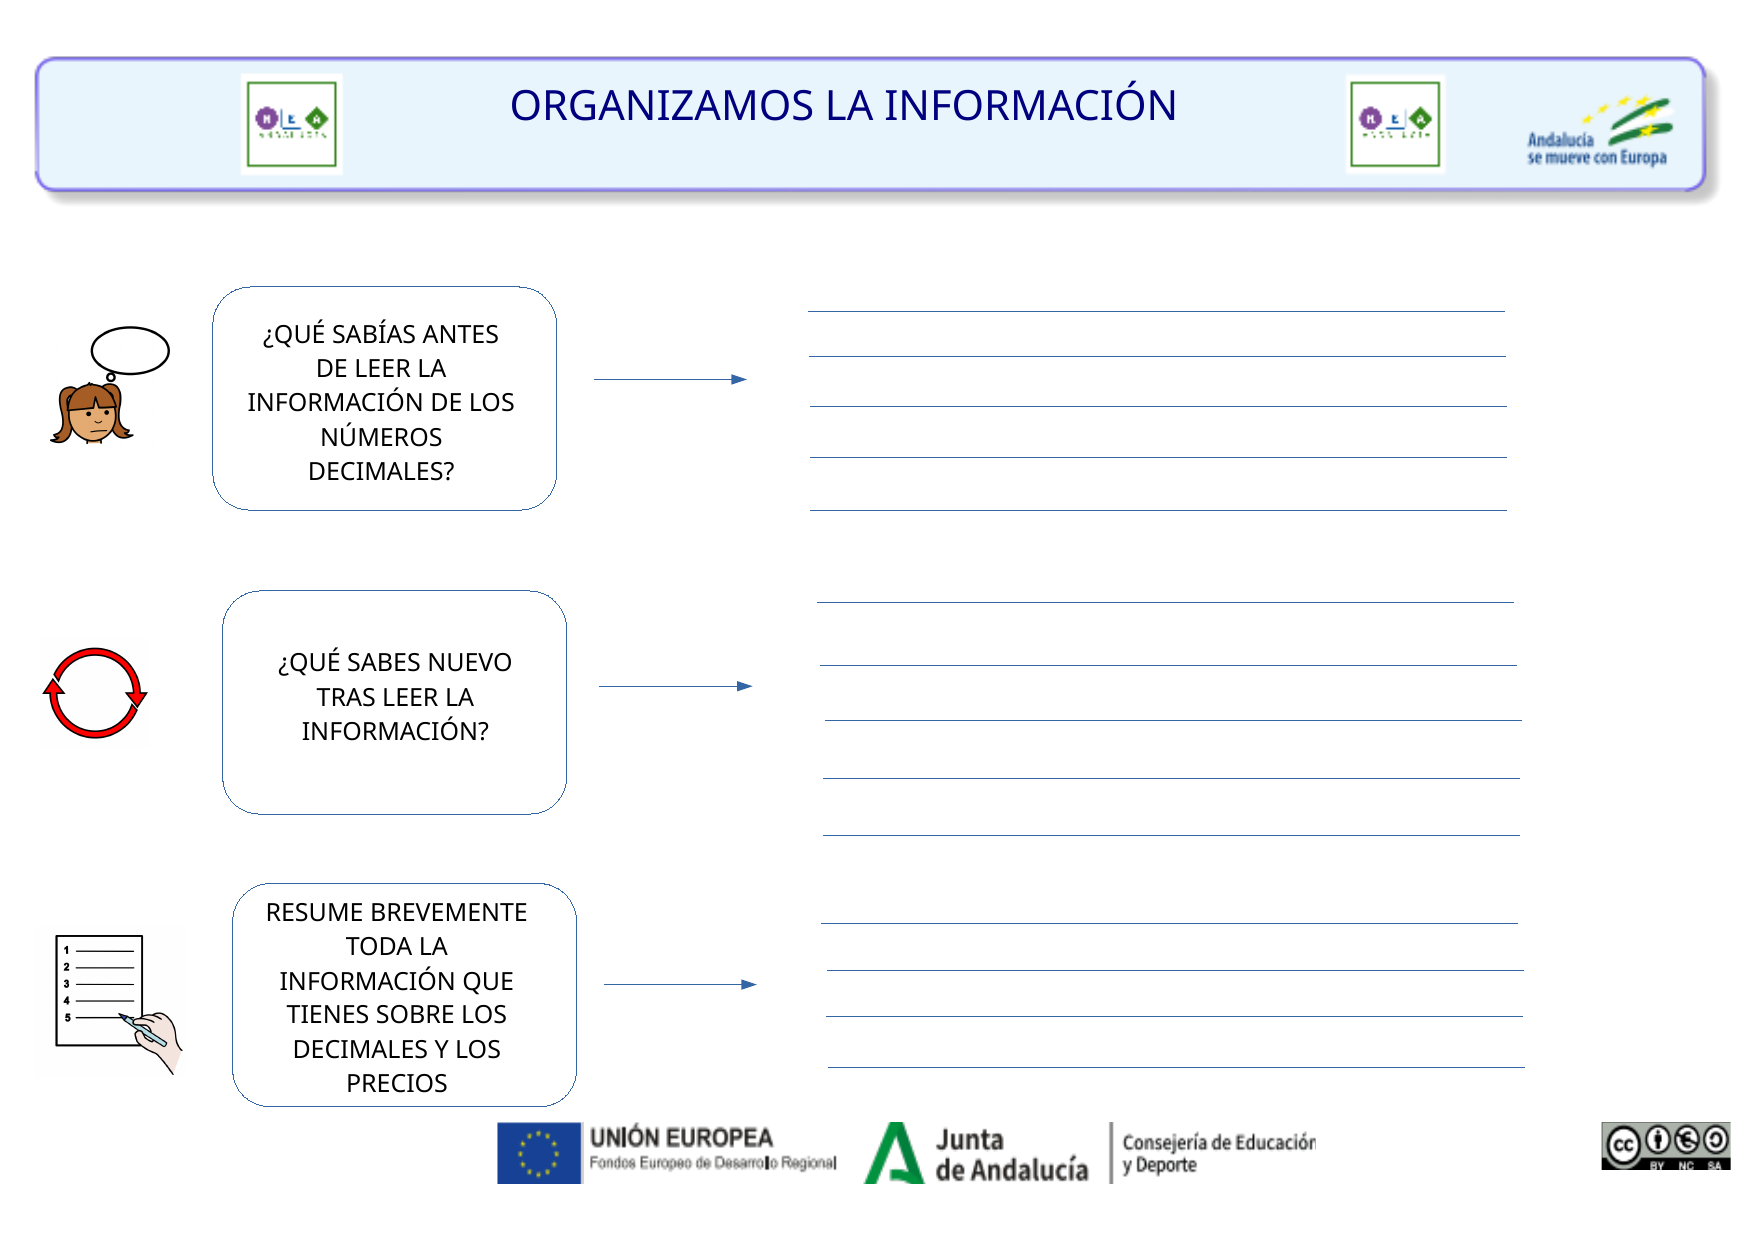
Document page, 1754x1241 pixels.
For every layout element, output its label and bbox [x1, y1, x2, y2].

picture [34, 926, 186, 1078]
picture [39, 637, 151, 749]
picture [17, 43, 1746, 215]
picture [46, 322, 174, 450]
